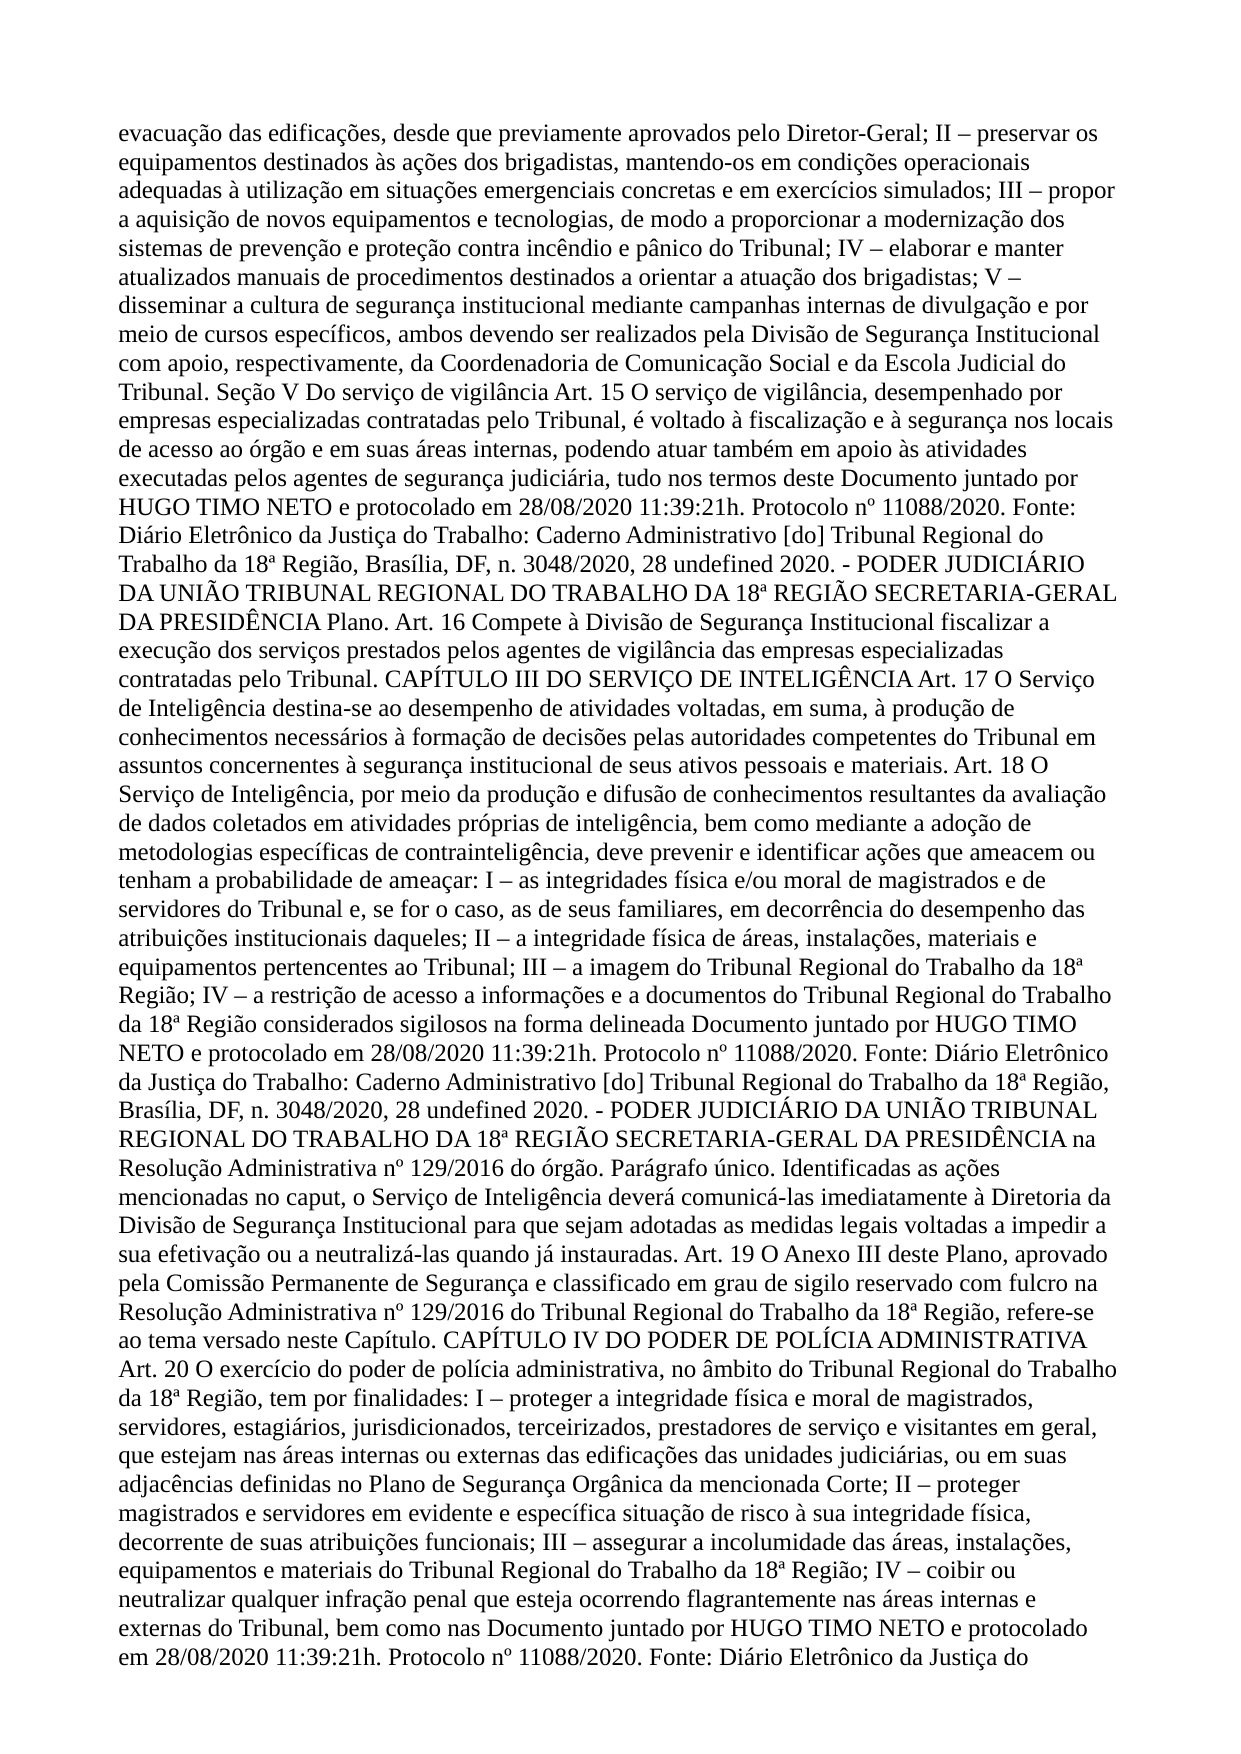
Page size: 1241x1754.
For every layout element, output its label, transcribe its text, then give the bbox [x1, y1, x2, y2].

text evacuação das edificações, desde que previamente aprovados pelo Diretor-Geral; II – preservar os equipamentos destinados às ações dos brigadistas, mantendo-os em condições operacionais adequadas à utilização em situações emergenciais concretas e em exercícios simulados; III – propor a aquisição de novos equipamentos e tecnologias, de modo a proporcionar a modernização dos sistemas de prevenção e proteção contra incêndio e pânico do Tribunal; IV – elaborar e manter atualizados manuais de procedimentos destinados a orientar a atuação dos brigadistas; V – disseminar a cultura de segurança institucional mediante campanhas internas de divulgação e por meio de cursos específicos, ambos devendo ser realizados pela Divisão de Segurança Institucional com apoio, respectivamente, da Coordenadoria de Comunicação Social e da Escola Judicial do Tribunal. Seção V Do serviço de vigilância Art. 15 O serviço de vigilância, desempenhado por empresas especializadas contratadas pelo Tribunal, é voltado à fiscalização e à segurança nos locais de acesso ao órgão e em suas áreas internas, podendo atuar também em apoio às atividades executadas pelos agentes de segurança judiciária, tudo nos termos deste Documento juntado por HUGO TIMO NETO e protocolado em 28/08/2020 11:39:21h. Protocolo nº 11088/2020. Fonte: Diário Eletrônico da Justiça do Trabalho: Caderno Administrativo [do] Tribunal Regional do Trabalho da 18ª Região, Brasília, DF, n. 3048/2020, 28 undefined 2020. - PODER JUDICIÁRIO DA UNIÃO TRIBUNAL REGIONAL DO TRABALHO DA 18ª REGIÃO SECRETARIA-GERAL DA PRESIDÊNCIA Plano. Art. 16 Compete à Divisão de Segurança Institucional fiscalizar a execução dos serviços prestados pelos agentes de vigilância das empresas especializadas contratadas pelo Tribunal. CAPÍTULO III DO SERVIÇO DE INTELIGÊNCIA Art. 17 O Serviço de Inteligência destina-se ao desempenho de atividades voltadas, em suma, à produção de conhecimentos necessários à formação de decisões pelas autoridades competentes do Tribunal em assuntos concernentes à segurança institucional de seus ativos pessoais e materiais. Art. 18 O Serviço de Inteligência, por meio da produção e difusão de conhecimentos resultantes da avaliação de dados coletados em atividades próprias de inteligência, bem como mediante a adoção de metodologias específicas de contrainteligência, deve prevenir e identificar ações que ameacem ou tenham a probabilidade de ameaçar: I – as integridades física e/ou moral de magistrados e de servidores do Tribunal e, se for o caso, as de seus familiares, em decorrência do desempenho das atribuições institucionais daqueles; II – a integridade física de áreas, instalações, materiais e equipamentos pertencentes ao Tribunal; III – a imagem do Tribunal Regional do Trabalho da 18ª Região; IV – a restrição de acesso a informações e a documentos do Tribunal Regional do Trabalho da 18ª Região considerados sigilosos na forma delineada Documento juntado por HUGO TIMO NETO e protocolado em 28/08/2020 11:39:21h. Protocolo nº 11088/2020. Fonte: Diário Eletrônico da Justiça do Trabalho: Caderno Administrativo [do] Tribunal Regional do Trabalho da 18ª Região, Brasília, DF, n. 3048/2020, 28 undefined 2020. - PODER JUDICIÁRIO DA UNIÃO TRIBUNAL REGIONAL DO TRABALHO DA 18ª REGIÃO SECRETARIA-GERAL DA PRESIDÊNCIA na Resolução Administrativa nº 129/2016 do órgão. Parágrafo único. Identificadas as ações mencionadas no caput, o Serviço de Inteligência deverá comunicá-las imediatamente à Diretoria da Divisão de Segurança Institucional para que sejam adotadas as medidas legais voltadas a impedir a sua efetivação ou a neutralizá-las quando já instauradas. Art. 19 O Anexo III deste Plano, aprovado pela Comissão Permanente de Segurança e classificado em grau de sigilo reservado com fulcro na Resolução Administrativa nº 129/2016 do Tribunal Regional do Trabalho da 18ª Região, refere-se ao tema versado neste Capítulo. CAPÍTULO IV DO PODER DE POLÍCIA ADMINISTRATIVA Art. 20 O exercício do poder de polícia administrativa, no âmbito do Tribunal Regional do Trabalho da 18ª Região, tem por finalidades: I – proteger a integridade física e moral de magistrados, servidores, estagiários, jurisdicionados, terceirizados, prestadores de serviço e visitantes em geral, que estejam nas áreas internas ou externas das edificações das unidades judiciárias, ou em suas adjacências definidas no Plano de Segurança Orgânica da mencionada Corte; II – proteger magistrados e servidores em evidente e específica situação de risco à sua integridade física, decorrente de suas atribuições funcionais; III – assegurar a incolumidade das áreas, instalações, equipamentos e materiais do Tribunal Regional do Trabalho da 18ª Região; IV – coibir ou neutralizar qualquer infração penal que esteja ocorrendo flagrantemente nas áreas internas e externas do Tribunal, bem como nas Documento juntado por HUGO TIMO NETO e protocolado em 28/08/2020 11:39:21h. Protocolo nº 11088/2020. Fonte: Diário Eletrônico da Justiça do [118, 118, 1122, 1671]
